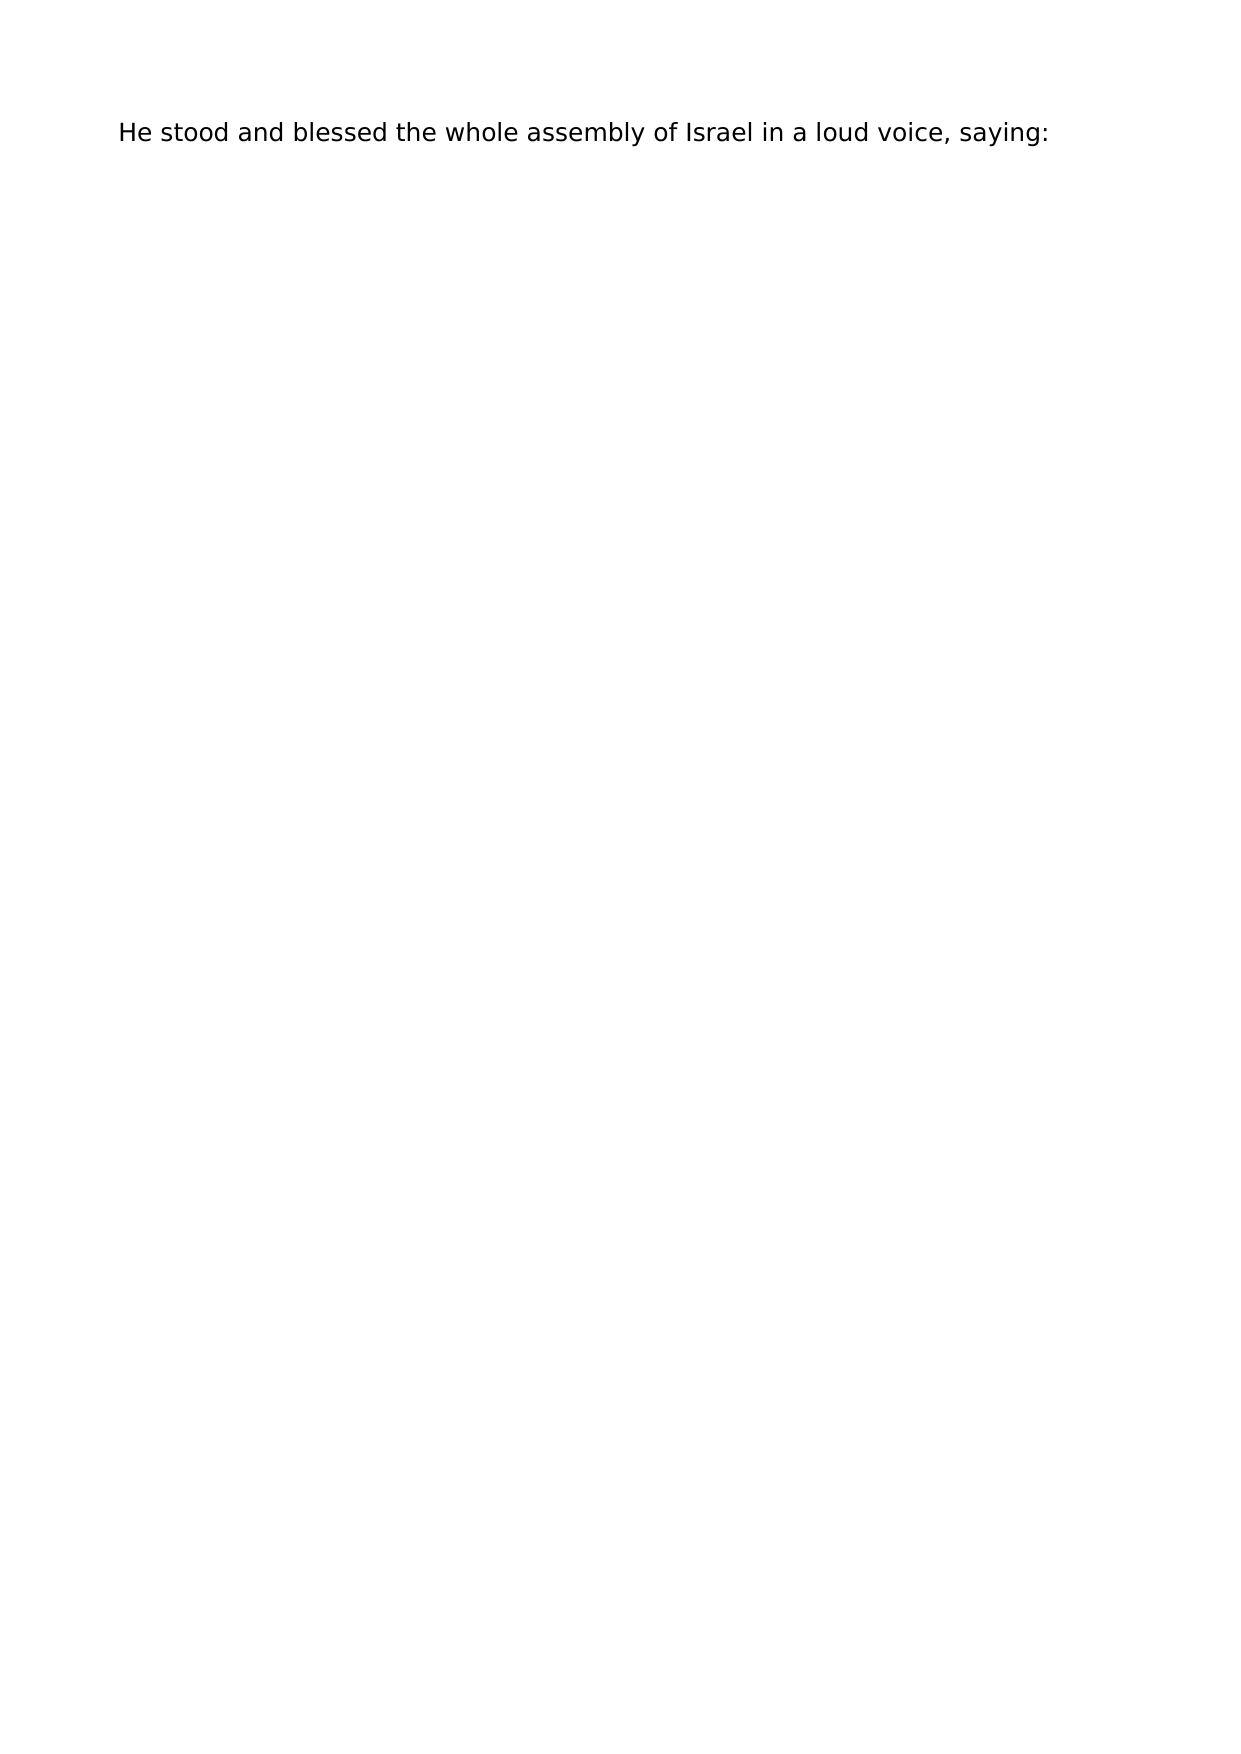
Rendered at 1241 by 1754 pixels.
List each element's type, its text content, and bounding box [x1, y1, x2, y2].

text He stood and blessed the whole assembly of Israel in a loud voice, saying: [118, 118, 1122, 147]
